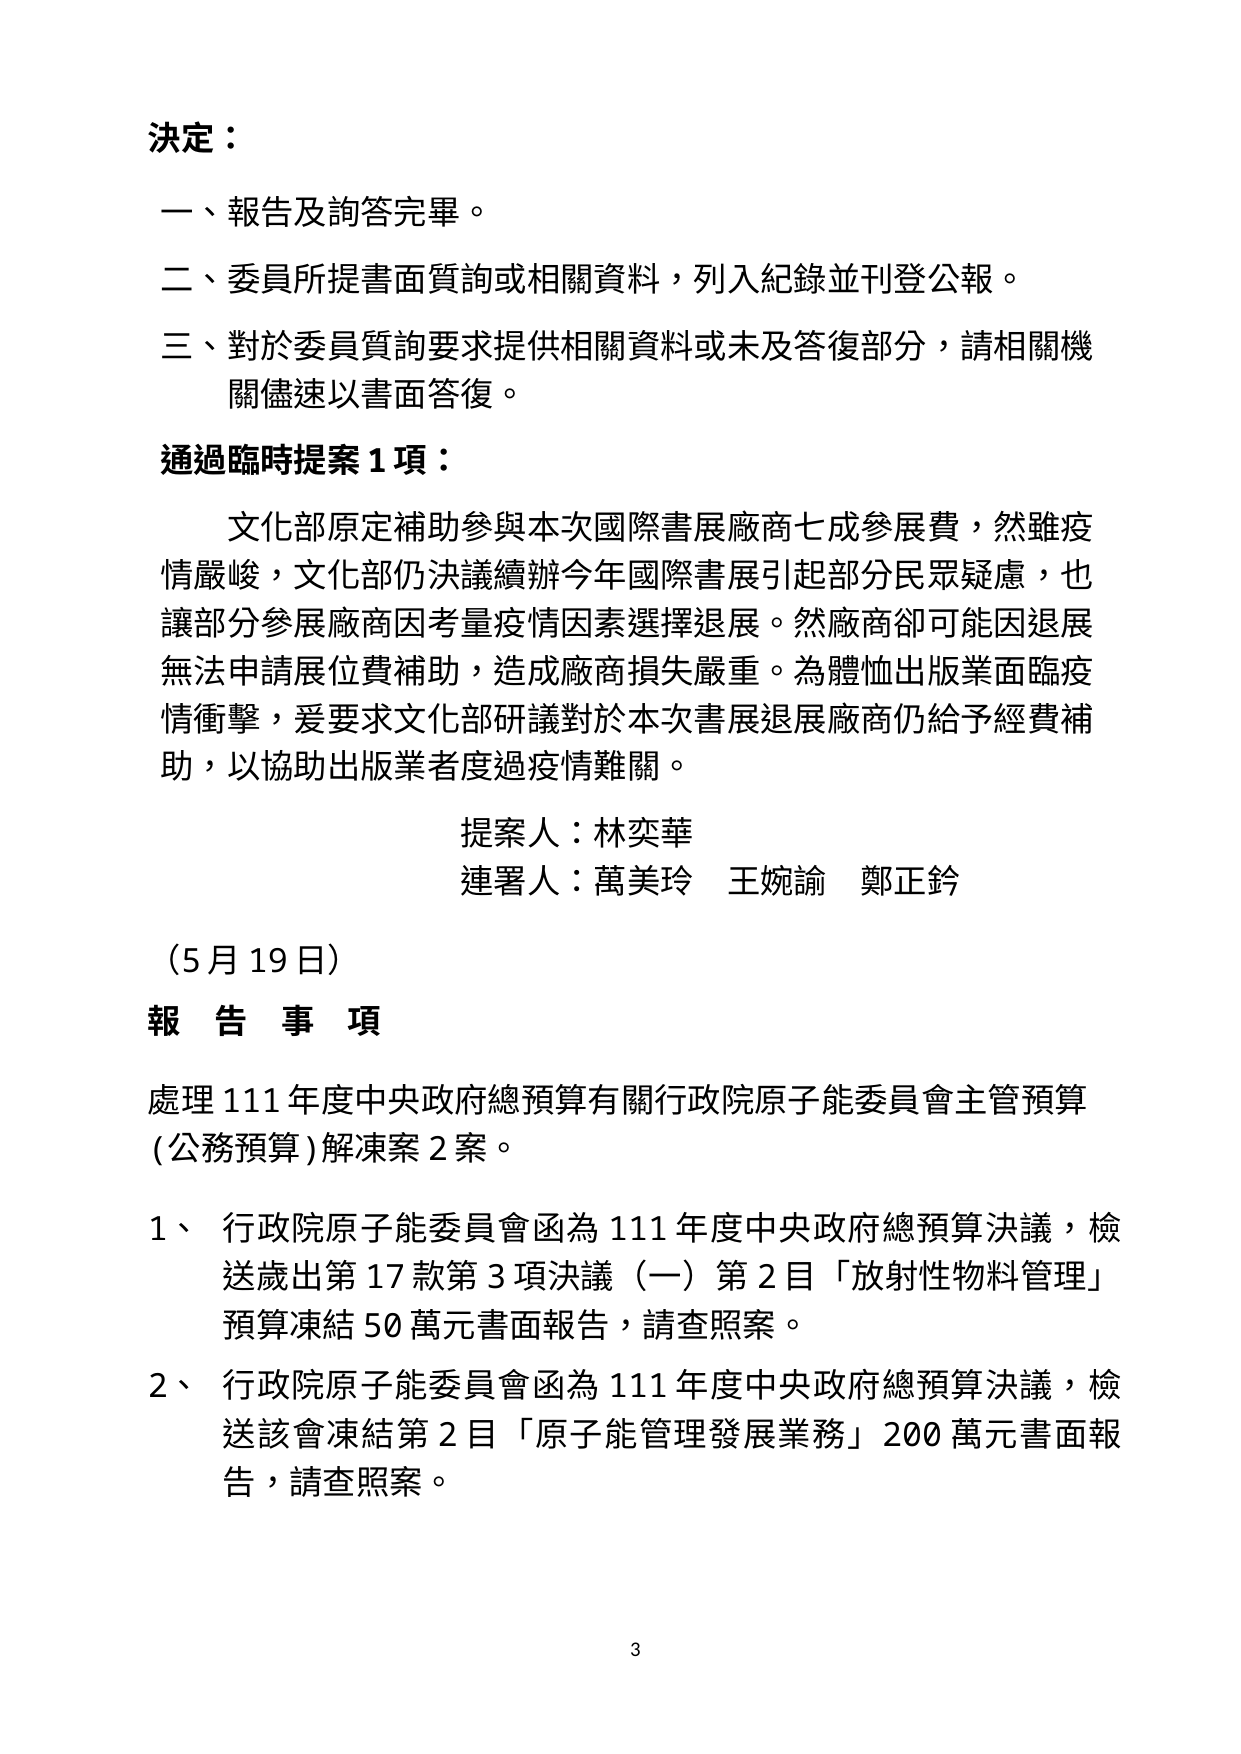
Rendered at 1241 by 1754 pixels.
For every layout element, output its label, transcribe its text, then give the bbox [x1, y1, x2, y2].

text 通過臨時提案1項： [160, 434, 1122, 482]
text 三、對於委員質詢要求提供相關資料或未及答復部分，請相關機關儘速以書面答復。 [160, 320, 1122, 416]
text （5月19日） [148, 934, 1122, 983]
text 提案人：林奕華 [460, 807, 1122, 855]
text 處理111年度中央政府總預算有關行政院原子能委員會主管預算(公務預算)解凍案2案。 [148, 1074, 1122, 1170]
text 報 告 事 項 [148, 995, 1122, 1043]
list 行政院原子能委員會函為111年度中央政府總預算決議，檢送該會凍結第2目「原子能管理發展業務」200萬元書面報告，請查照案。 [148, 1359, 1122, 1504]
text 一、報告及詢答完畢。 [160, 186, 1122, 234]
text 連署人：萬美玲 王婉諭 鄭正鈐 [460, 855, 1122, 903]
text 文化部原定補助參與本次國際書展廠商七成參展費，然雖疫情嚴峻，文化部仍決議續辦今年國際書展引起部分民眾疑慮，也讓部分參展廠商因考量疫情因素選擇退展。然廠商卻可能因退展無法申請展位費補助，造成廠商損失嚴重。為體恤出版業面臨疫情衝擊，爰要求文化部研議對於本次書展退展廠商仍給予經費補助，以協助出版業者度過疫情難關。 [160, 501, 1122, 788]
text 二、委員所提書面質詢或相關資料，列入紀錄並刊登公報。 [160, 253, 1122, 301]
text 決定： [148, 112, 1122, 160]
list 行政院原子能委員會函為111年度中央政府總預算決議，檢送歲出第17款第3項決議（一）第2目「放射性物料管理」預算凍結50萬元書面報告，請查照案。 [148, 1201, 1122, 1347]
